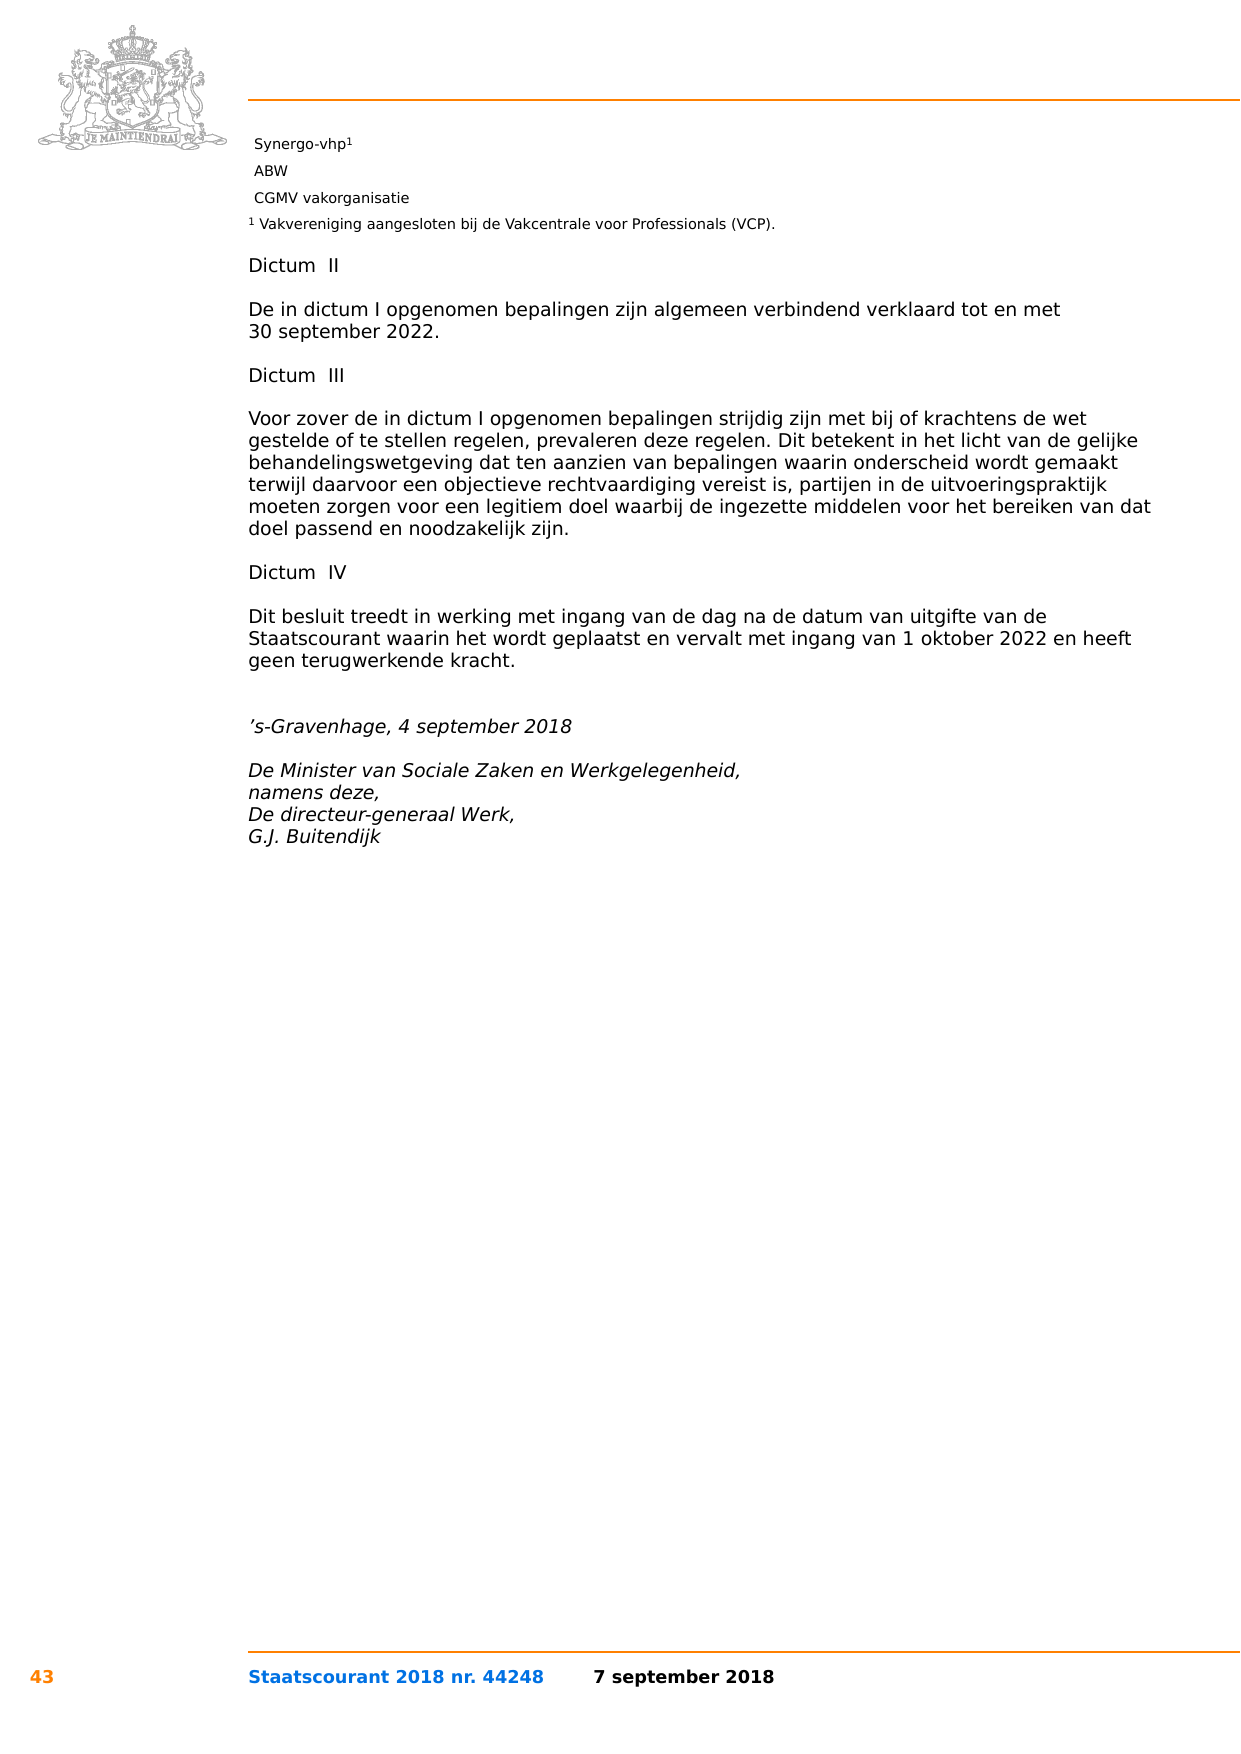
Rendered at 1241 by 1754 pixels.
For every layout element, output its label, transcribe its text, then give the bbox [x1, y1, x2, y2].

text Dictum II [248, 255, 1163, 277]
picture [38, 25, 227, 150]
text Dictum IV [248, 562, 1163, 584]
text Dit besluit treedt in werking met ingang van de dag na de datum van uitgifte van de Staatscourant waarin het wordt geplaatst en vervalt met ingang van 1 oktober 2022 en heeft geen terugwerkende kracht. [248, 606, 1163, 672]
text De Minister van Sociale Zaken en Werkgelegenheid, namens deze, De directeur-generaal Werk, G.J. Buitendijk [248, 759, 1163, 847]
table_cell ABW [249, 158, 1163, 185]
text Voor zover de in dictum I opgenomen bepalingen strijdig zijn met bij of krachtens de wet gestelde of te stellen regelen, prevaleren deze regelen. Dit betekent in het licht van de gelijke behandelingswetgeving dat ten aanzien van bepalingen waarin onderscheid wordt gemaakt terwijl daarvoor een objectieve rechtvaardiging vereist is, partijen in de uitvoeringspraktijk moeten zorgen voor een legitiem doel waarbij de ingezette middelen voor het bereiken van dat doel passend en noodzakelijk zijn. [248, 408, 1163, 540]
text ’s-Gravenhage, 4 september 2018 [248, 716, 1163, 738]
table_cell CGMV vakorganisatie [249, 186, 1163, 212]
table_cell Synergo-vhp1 [249, 131, 1163, 157]
text De in dictum I opgenomen bepalingen zijn algemeen verbindend verklaard tot en met 30 september 2022. [248, 299, 1163, 343]
text Dictum III [248, 364, 1163, 386]
table_cell 1 Vakvereniging aangesloten bij de Vakcentrale voor Professionals (VCP). [248, 213, 1163, 233]
